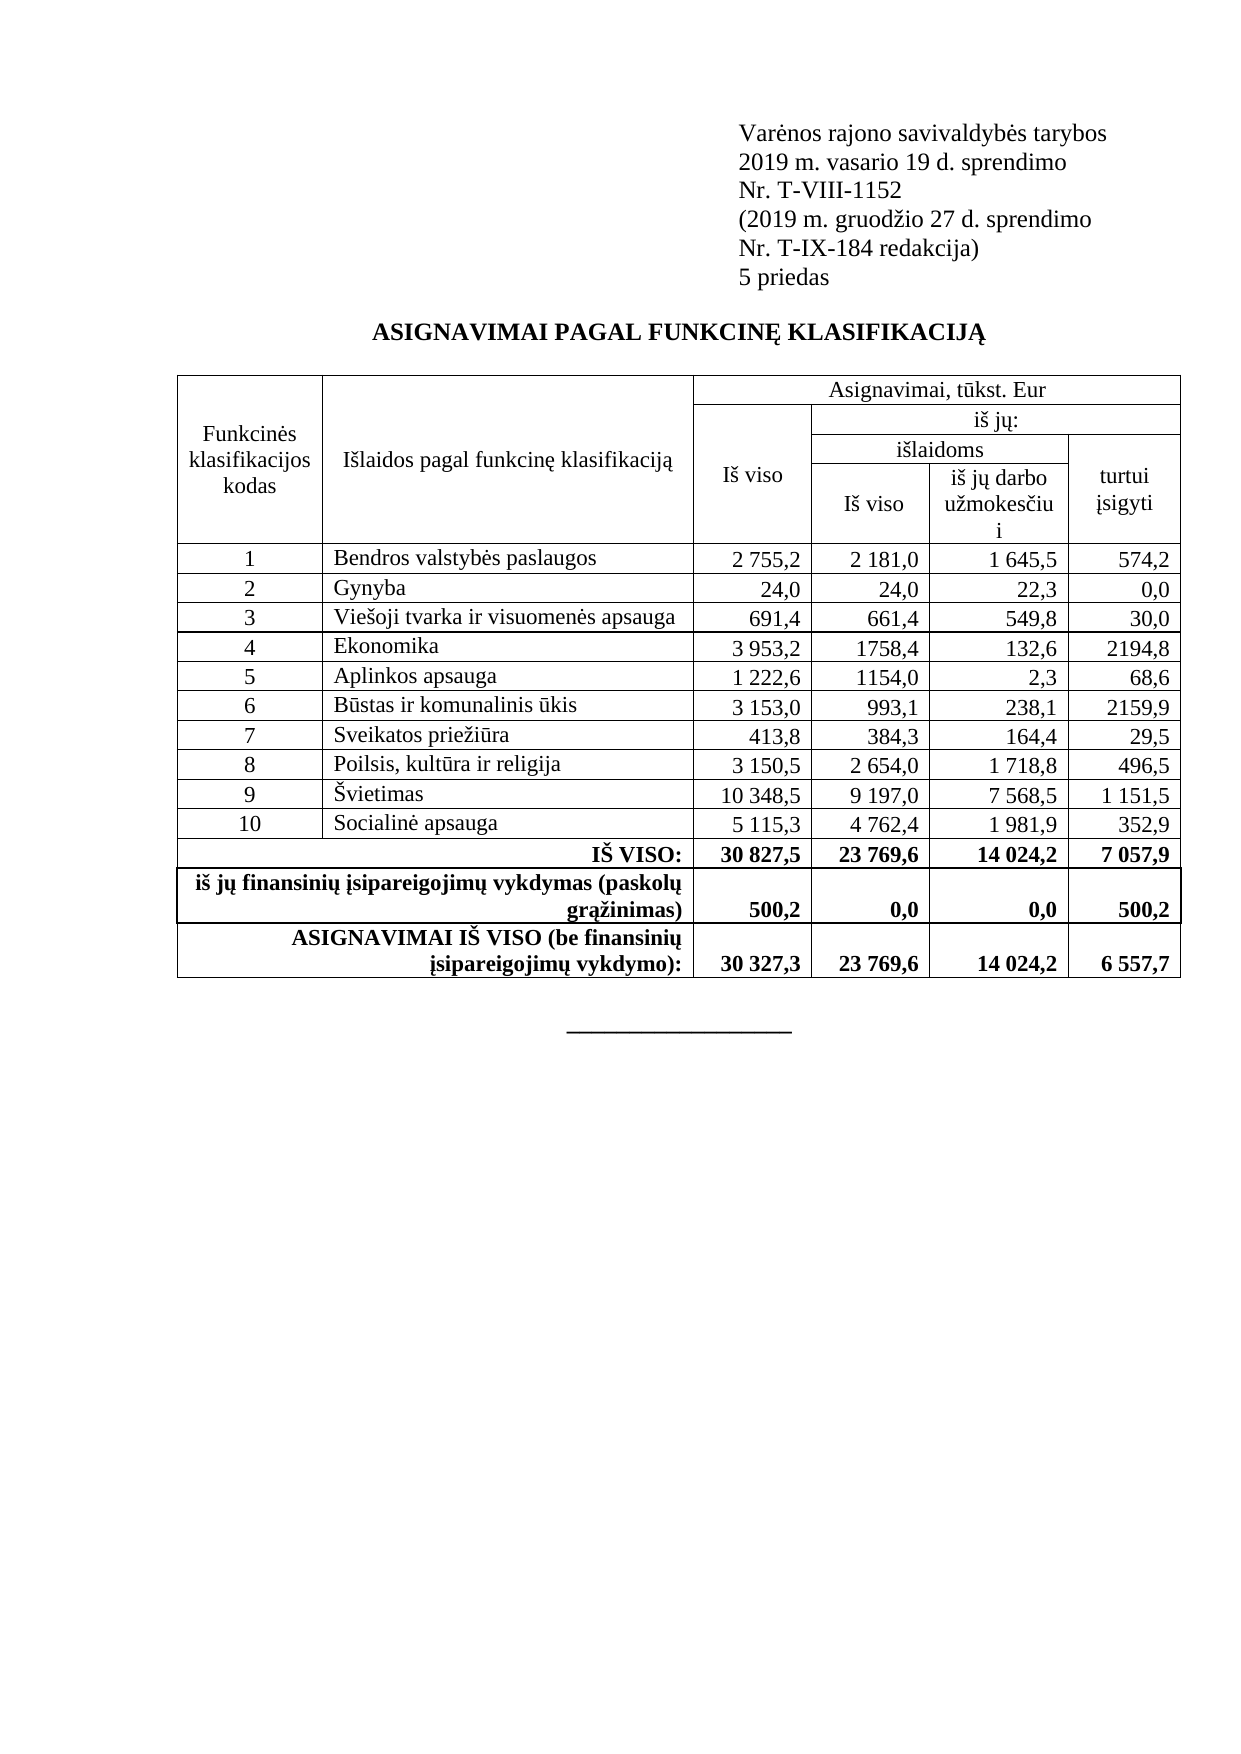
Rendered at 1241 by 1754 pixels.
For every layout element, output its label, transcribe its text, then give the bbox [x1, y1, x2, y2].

table_cell 352,9 [1069, 809, 1180, 838]
table_cell 1 151,5 [1069, 780, 1180, 808]
table_cell 1 222,6 [694, 662, 811, 690]
table_cell 23 769,6 [812, 924, 929, 977]
table_cell Gynyba [323, 574, 693, 602]
table_cell ASIGNAVIMAI IŠ VISO (be finansinių įsipareigojimų vykdymo): [178, 924, 693, 977]
table_cell 691,4 [694, 603, 811, 631]
table_cell 2159,9 [1069, 691, 1180, 720]
table_cell Poilsis, kultūra ir religija [323, 750, 693, 779]
text ASIGNAVIMAI PAGAL FUNKCINĘ KLASIFIKACIJĄ [177, 317, 1181, 346]
table_cell 2194,8 [1069, 633, 1180, 661]
table_cell 1 981,9 [930, 809, 1068, 838]
text Nr. T-IX-184 redakcija) [738, 233, 1181, 262]
table_cell Būstas ir komunalinis ūkis [323, 691, 693, 720]
table_cell 0,0 [812, 869, 929, 922]
table_cell 4 [178, 633, 322, 661]
text (2019 m. gruodžio 27 d. sprendimo [738, 204, 1181, 233]
table_cell 384,3 [812, 721, 929, 749]
table_cell 68,6 [1069, 662, 1180, 690]
table_cell 3 [178, 603, 322, 631]
table_cell 4 762,4 [812, 809, 929, 838]
table_cell 14 024,2 [930, 839, 1068, 867]
text __________________ [177, 1007, 1181, 1035]
table_cell 500,2 [694, 869, 811, 922]
table_cell 1 718,8 [930, 750, 1068, 779]
table_header Asignavimai, tūkst. Eur [694, 376, 1180, 404]
table_cell 2 [178, 574, 322, 602]
table_cell 7 [178, 721, 322, 749]
table_cell 14 024,2 [930, 924, 1068, 977]
table_cell 549,8 [930, 603, 1068, 631]
table_cell 164,4 [930, 721, 1068, 749]
table_cell 8 [178, 750, 322, 779]
text Varėnos rajono savivaldybės tarybos [738, 118, 1181, 147]
table_cell 30,0 [1069, 603, 1180, 631]
table_cell iš jų darbo užmokesčiui [930, 464, 1068, 543]
table_cell 993,1 [812, 691, 929, 720]
table_cell Aplinkos apsauga [323, 662, 693, 690]
table_cell Bendros valstybės paslaugos [323, 544, 693, 572]
table_cell 3 150,5 [694, 750, 811, 779]
table_cell iš jų: [812, 405, 1180, 433]
table_cell 2 654,0 [812, 750, 929, 779]
table_cell 574,2 [1069, 544, 1180, 572]
table_cell 7 568,5 [930, 780, 1068, 808]
table_cell IŠ VISO: [178, 839, 693, 867]
table_cell 0,0 [930, 869, 1068, 922]
table_cell 22,3 [930, 574, 1068, 602]
table_cell 500,2 [1069, 869, 1180, 922]
table_cell Socialinė apsauga [323, 809, 693, 838]
table_header Išlaidos pagal funkcinę klasifikaciją [323, 376, 693, 543]
table_cell 6 557,7 [1069, 924, 1180, 977]
table_cell 661,4 [812, 603, 929, 631]
table_cell Švietimas [323, 780, 693, 808]
text 5 priedas [738, 262, 1181, 291]
table_cell 24,0 [812, 574, 929, 602]
table_cell 2,3 [930, 662, 1068, 690]
table_cell Sveikatos priežiūra [323, 721, 693, 749]
table_cell 1154,0 [812, 662, 929, 690]
text 2019 m. vasario 19 d. sprendimo [738, 147, 1181, 176]
table_cell 5 115,3 [694, 809, 811, 838]
table_cell 30 827,5 [694, 839, 811, 867]
table_cell 10 [178, 809, 322, 838]
table_cell 132,6 [930, 633, 1068, 661]
table_cell 23 769,6 [812, 839, 929, 867]
table_cell Iš viso [694, 405, 811, 543]
table_cell turtui įsigyti [1069, 435, 1180, 543]
table_cell 238,1 [930, 691, 1068, 720]
table_cell 9 197,0 [812, 780, 929, 808]
table_cell 1 645,5 [930, 544, 1068, 572]
table_cell Ekonomika [323, 633, 693, 661]
table_cell 24,0 [694, 574, 811, 602]
table_cell Iš viso [812, 464, 929, 543]
table_cell 7 057,9 [1069, 839, 1180, 867]
text Nr. T-VIII-1152 [738, 176, 1181, 204]
table_cell 3 153,0 [694, 691, 811, 720]
table_cell 496,5 [1069, 750, 1180, 779]
table_cell 2 181,0 [812, 544, 929, 572]
table_cell 29,5 [1069, 721, 1180, 749]
table_cell 1758,4 [812, 633, 929, 661]
table_cell išlaidoms [812, 435, 1068, 463]
table_cell 30 327,3 [694, 924, 811, 977]
table_cell 1 [178, 544, 322, 572]
table_cell 0,0 [1069, 574, 1180, 602]
table_cell 6 [178, 691, 322, 720]
table_cell 2 755,2 [694, 544, 811, 572]
table_cell Viešoji tvarka ir visuomenės apsauga [323, 603, 693, 631]
table_cell 9 [178, 780, 322, 808]
table_cell 413,8 [694, 721, 811, 749]
table_cell 5 [178, 662, 322, 690]
table_header Funkcinės klasifikacijos kodas [178, 376, 322, 543]
table_cell 10 348,5 [694, 780, 811, 808]
table_cell 3 953,2 [694, 633, 811, 661]
table_cell iš jų finansinių įsipareigojimų vykdymas (paskolų grąžinimas) [178, 869, 693, 922]
